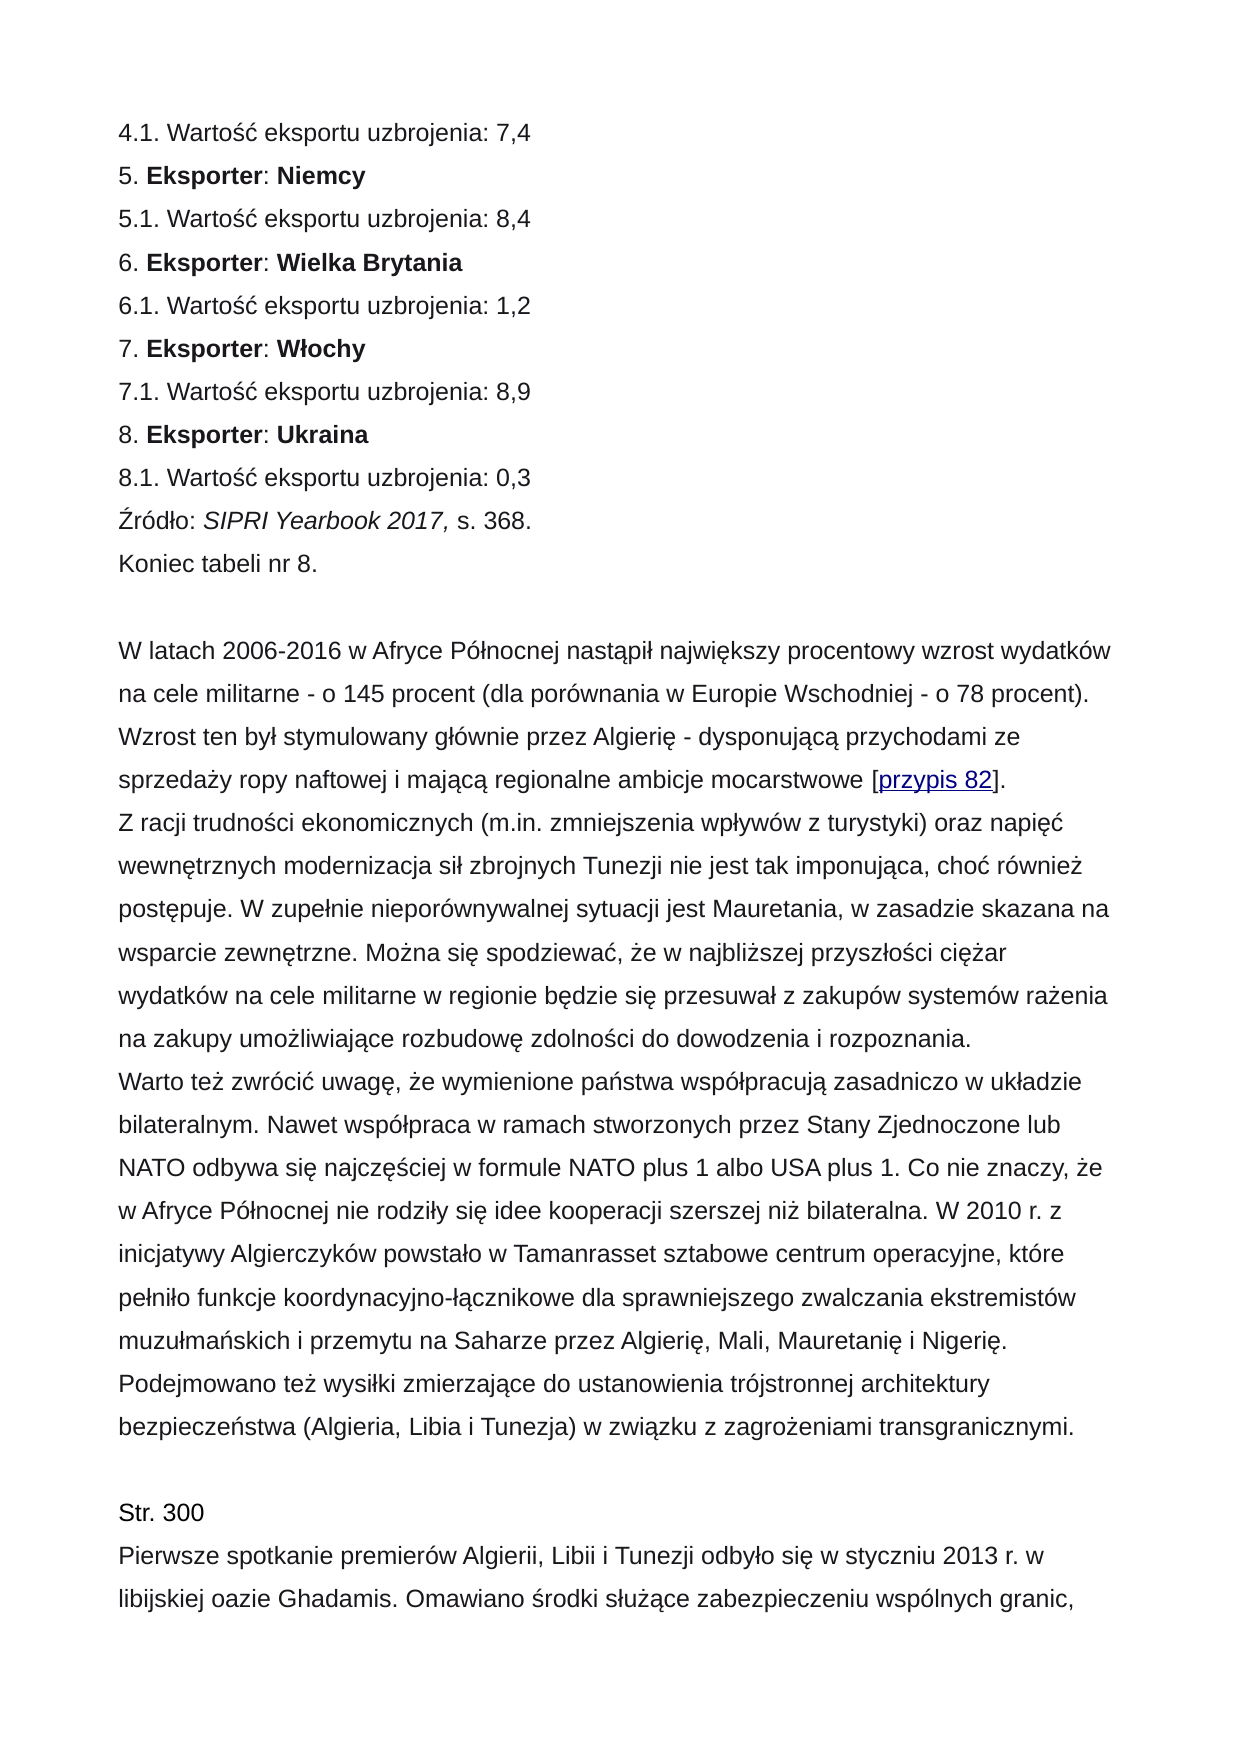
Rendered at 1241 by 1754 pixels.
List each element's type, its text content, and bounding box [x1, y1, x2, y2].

text 8. Eksporter: Ukraina [118, 420, 1122, 449]
text Warto też zwrócić uwagę, że wymienione państwa współpracują zasadniczo w układzie bilateralnym. Nawet współpraca w ramach stworzonych przez Stany Zjednoczone lub NATO odbywa się najczęściej w formule NATO plus 1 albo USA plus 1. Co nie znaczy, że w Afryce Północnej nie rodziły się idee kooperacji szerszej niż bilateralna. W 2010 r. z inicjatywy Algierczyków powstało w Tamanrasset sztabowe centrum operacyjne, które pełniło funkcje koordynacyjno-łącznikowe dla sprawniejszego zwalczania ekstremistów muzułmańskich i przemytu na Saharze przez Algierię, Mali, Mauretanię i Nigerię. Podejmowano też wysiłki zmierzające do ustanowienia trójstronnej architektury bezpieczeństwa (Algieria, Libia i Tunezja) w związku z zagrożeniami transgranicznymi. [118, 1067, 1122, 1441]
text 7. Eksporter: Włochy [118, 334, 1122, 362]
text 6.1. Wartość eksportu uzbrojenia: 1,2 [118, 291, 1122, 319]
text Z racji trudności ekonomicznych (m.in. zmniejszenia wpływów z turystyki) oraz napięć wewnętrznych modernizacja sił zbrojnych Tunezji nie jest tak imponująca, choć również postępuje. W zupełnie nieporównywalnej sytuacji jest Mauretania, w zasadzie skazana na wsparcie zewnętrzne. Można się spodziewać, że w najbliższej przyszłości ciężar wydatków na cele militarne w regionie będzie się przesuwał z zakupów systemów rażenia na zakupy umożliwiające rozbudowę zdolności do dowodzenia i rozpoznania. [118, 808, 1122, 1052]
text 8.1. Wartość eksportu uzbrojenia: 0,3 [118, 463, 1122, 492]
text Źródło: SIPRI Yearbook 2017, s. 368. [118, 506, 1122, 535]
text Pierwsze spotkanie premierów Algierii, Libii i Tunezji odbyło się w styczniu 2013 r. w libijskiej oazie Ghadamis. Omawiano środki służące zabezpieczeniu wspólnych granic, [118, 1541, 1122, 1613]
text Str. 300 [118, 1498, 1122, 1527]
text 6. Eksporter: Wielka Brytania [118, 247, 1122, 276]
text 4.1. Wartość eksportu uzbrojenia: 7,4 [118, 118, 1122, 147]
text W latach 2006-2016 w Afryce Północnej nastąpił największy procentowy wzrost wydatków na cele militarne - o 145 procent (dla porównania w Europie Wschodniej - o 78 procent). Wzrost ten był stymulowany głównie przez Algierię - dysponującą przychodami ze sprzedaży ropy naftowej i mającą regionalne ambicje mocarstwowe [przypis 82]. [118, 636, 1122, 794]
text 5. Eksporter: Niemcy [118, 161, 1122, 190]
text Koniec tabeli nr 8. [118, 549, 1122, 578]
text 7.1. Wartość eksportu uzbrojenia: 8,9 [118, 377, 1122, 406]
text 5.1. Wartość eksportu uzbrojenia: 8,4 [118, 204, 1122, 233]
